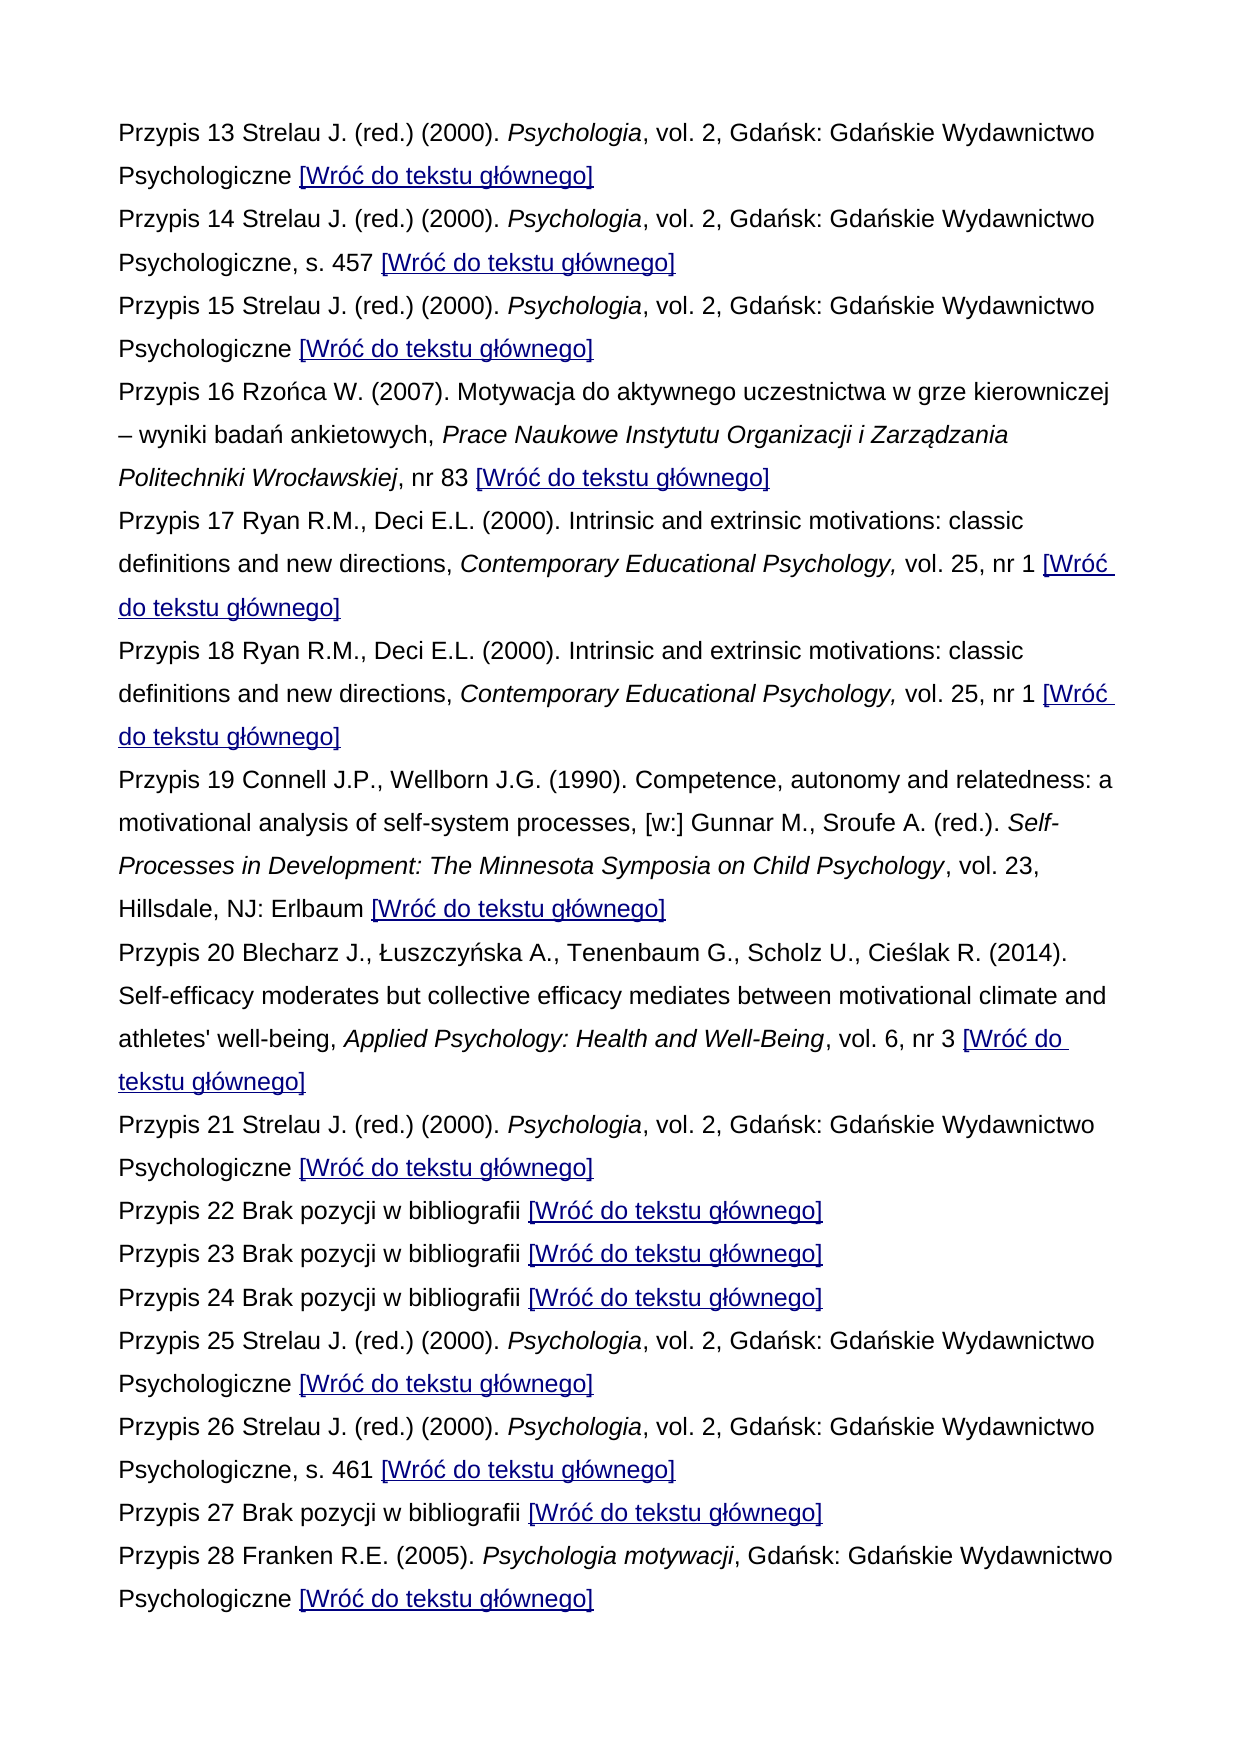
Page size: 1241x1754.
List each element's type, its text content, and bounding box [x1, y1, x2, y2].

text Przypis 23 Brak pozycji w bibliografii [Wróć do tekstu głównego] [118, 1239, 1122, 1268]
text Przypis 25 Strelau J. (red.) (2000). Psychologia, vol. 2, Gdańsk: Gdańskie Wydawnictwo Psychologiczne [Wróć do tekstu głównego] [118, 1326, 1122, 1397]
text Przypis 24 Brak pozycji w bibliografii [Wróć do tekstu głównego] [118, 1282, 1122, 1311]
text Przypis 14 Strelau J. (red.) (2000). Psychologia, vol. 2, Gdańsk: Gdańskie Wydawnictwo Psychologiczne, s. 457 [Wróć do tekstu głównego] [118, 204, 1122, 276]
text Przypis 18 Ryan R.M., Deci E.L. (2000). Intrinsic and extrinsic motivations: classic definitions and new directions, Contemporary Educational Psychology, vol. 25, nr 1 [Wróć do tekstu głównego] [118, 636, 1122, 751]
text Przypis 16 Rzońca W. (2007). Motywacja do aktywnego uczestnictwa w grze kierowniczej – wyniki badań ankietowych, Prace Naukowe Instytutu Organizacji i Zarządzania Politechniki Wrocławskiej, nr 83 [Wróć do tekstu głównego] [118, 377, 1122, 492]
text Przypis 20 Blecharz J., Łuszczyńska A., Tenenbaum G., Scholz U., Cieślak R. (2014). Self-efficacy moderates but collective efficacy mediates between motivational climate and athletes' well-being, Applied Psychology: Health and Well-Being, vol. 6, nr 3 [Wróć do tekstu głównego] [118, 937, 1122, 1096]
text Przypis 13 Strelau J. (red.) (2000). Psychologia, vol. 2, Gdańsk: Gdańskie Wydawnictwo Psychologiczne [Wróć do tekstu głównego] [118, 118, 1122, 190]
text Przypis 28 Franken R.E. (2005). Psychologia motywacji, Gdańsk: Gdańskie Wydawnictwo Psychologiczne [Wróć do tekstu głównego] [118, 1541, 1122, 1613]
text Przypis 27 Brak pozycji w bibliografii [Wróć do tekstu głównego] [118, 1498, 1122, 1527]
text Przypis 26 Strelau J. (red.) (2000). Psychologia, vol. 2, Gdańsk: Gdańskie Wydawnictwo Psychologiczne, s. 461 [Wróć do tekstu głównego] [118, 1412, 1122, 1484]
text Przypis 17 Ryan R.M., Deci E.L. (2000). Intrinsic and extrinsic motivations: classic definitions and new directions, Contemporary Educational Psychology, vol. 25, nr 1 [Wróć do tekstu głównego] [118, 506, 1122, 621]
text Przypis 15 Strelau J. (red.) (2000). Psychologia, vol. 2, Gdańsk: Gdańskie Wydawnictwo Psychologiczne [Wróć do tekstu głównego] [118, 291, 1122, 362]
text Przypis 21 Strelau J. (red.) (2000). Psychologia, vol. 2, Gdańsk: Gdańskie Wydawnictwo Psychologiczne [Wróć do tekstu głównego] [118, 1110, 1122, 1182]
text Przypis 22 Brak pozycji w bibliografii [Wróć do tekstu głównego] [118, 1196, 1122, 1225]
text Przypis 19 Connell J.P., Wellborn J.G. (1990). Competence, autonomy and relatedness: a motivational analysis of self-system processes, [w:] Gunnar M., Sroufe A. (red.). Self-Processes in Development: The Minnesota Symposia on Child Psychology, vol. 23, Hillsdale, NJ: Erlbaum [Wróć do tekstu głównego] [118, 765, 1122, 923]
